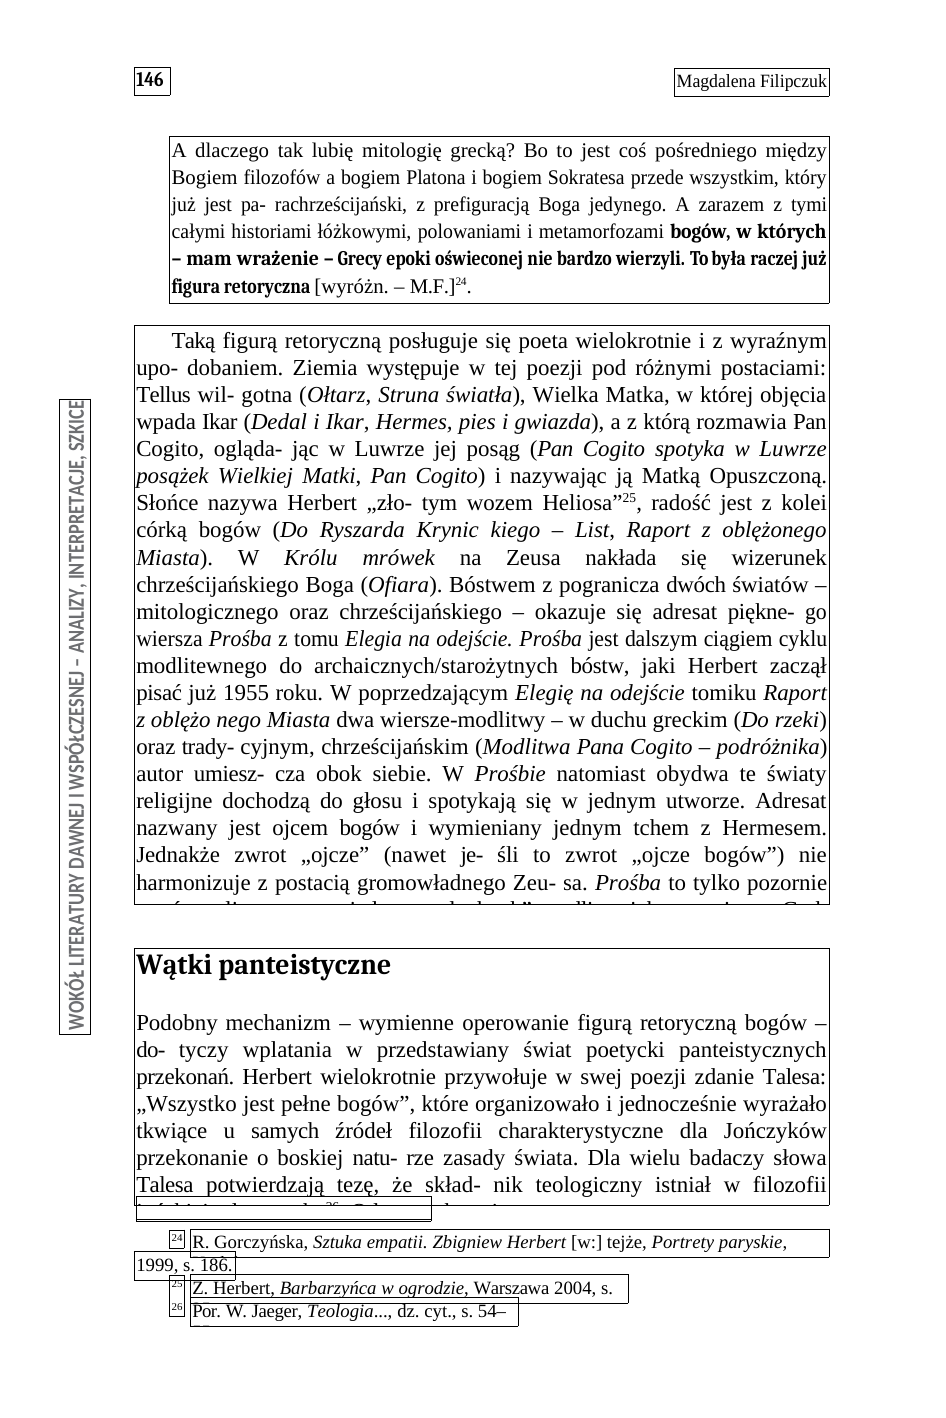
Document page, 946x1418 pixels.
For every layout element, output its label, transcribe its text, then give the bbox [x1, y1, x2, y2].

text 146 [136, 68, 170, 91]
text Taką figurą retoryczną posługuje się poeta wielokrotnie i z wyraźnym upo- dobaniem. Ziemia występuje w tej poezji pod różnymi postaciami: Tellus wil- gotna (Ołtarz, Struna światła), Wielka Matka, w której objęcia wpada Ikar (Dedal i Ikar, Hermes, pies i gwiazda), a z którą rozmawia Pan Cogito, ogląda- jąc w Luwrze jej posąg (Pan Cogito spotyka w Luwrze posążek Wielkiej Matki, Pan Cogito) i nazywając ją Matką Opuszczoną. Słońce nazywa Herbert „zło- tym wozem Heliosa”25, radość jest z kolei córką bogów (Do Ryszarda Krynic­ kiego – List, Raport z oblężonego Miasta). W Królu mrówek na Zeusa nakłada się wizerunek chrześcijańskiego Boga (Ofiara). Bóstwem z pogranicza dwóch światów – mitologicznego oraz chrześcijańskiego – okazuje się adresat piękne- go wiersza Prośba z tomu Elegia na odejście. Prośba jest dalszym ciągiem cyklu modlitewnego do archaicznych/starożytnych bóstw, jaki Herbert zaczął pisać już 1955 roku. W poprzedzającym Elegię na odejście tomiku Raport z oblężo­ nego Miasta dwa wiersze-modlitwy – w duchu greckim (Do rzeki) oraz trady- cyjnym, chrześcijańskim (Modlitwa Pana Cogito – podróżnika) autor umiesz- cza obok siebie. W Prośbie natomiast obydwa te światy religijne dochodzą do głosu i spotykają się w jednym utworze. Adresat nazwany jest ojcem bogów i wymieniany jednym tchem z Hermesem. Jednakże zwrot „ojcze” (nawet je- śli to zwrot „ojcze bogów”) nie harmonizuje z postacią gromowładnego Zeu- sa. Prośba to tylko pozornie utwór stylizowany na jedną z „płochych” modlitw, jaką starożytny Grek mógł wznosić do Zeusa. [136, 327, 827, 904]
text Z. Herbert, Barbarzyńca w ogrodzie, Warszawa 2004, s. 35. [192, 1277, 628, 1303]
text WOKÓŁ LITERATURY DAWNEJ I WSPÓŁCZESNEJ – ANALIZY, INTERPRETACJE, SZKICE [61, 401, 90, 1030]
text Podobny mechanizm – wymienne operowanie figurą retoryczną bogów – do- tyczy wplatania w przedstawiany świat poetycki panteistycznych przekonań. Herbert wielokrotnie przywołuje w swej poezji zdanie Talesa: „Wszystko jest pełne bogów”, które organizowało i jednocześnie wyrażało tkwiące u samych źródeł filozofii charakterystyczne dla Jończyków przekonanie o boskiej natu- rze zasady świata. Dla wielu badaczy słowa Talesa potwierdzają tezę, że skład- nik teologiczny istniał w filozofii jońskiej od początku26. Od początku też za- [136, 1008, 827, 1204]
text 24 [171, 1232, 184, 1244]
text Por. W. Jaeger, Teologia..., dz. cyt., s. 54–55. [192, 1299, 518, 1326]
text Magdalena Filipczuk [676, 70, 829, 91]
text R. Gorczyńska, Sztuka empatii. Zbigniew Herbert [w:] tejże, Portrety paryskie, Kraków [192, 1231, 829, 1257]
text Wątki panteistyczne [136, 949, 829, 982]
text 1999, s. 186. [136, 1254, 235, 1275]
text 25 [171, 1278, 184, 1290]
text A dlaczego tak lubię mitologię grecką? Bo to jest coś pośredniego między Bogiem filozofów a bogiem Platona i bogiem Sokratesa przede wszystkim, który już jest pa- rachrześcijański, z prefiguracją Boga jedynego. A zarazem z tymi całymi historiami łóżkowymi, polowaniami i metamorfozami bogów, w których – mam wrażenie – Grecy epoki oświeconej nie bardzo wierzyli. To była raczej już figura retoryczna [wyróżn. – M.F.]24. [171, 138, 827, 299]
text 26 [171, 1301, 184, 1313]
